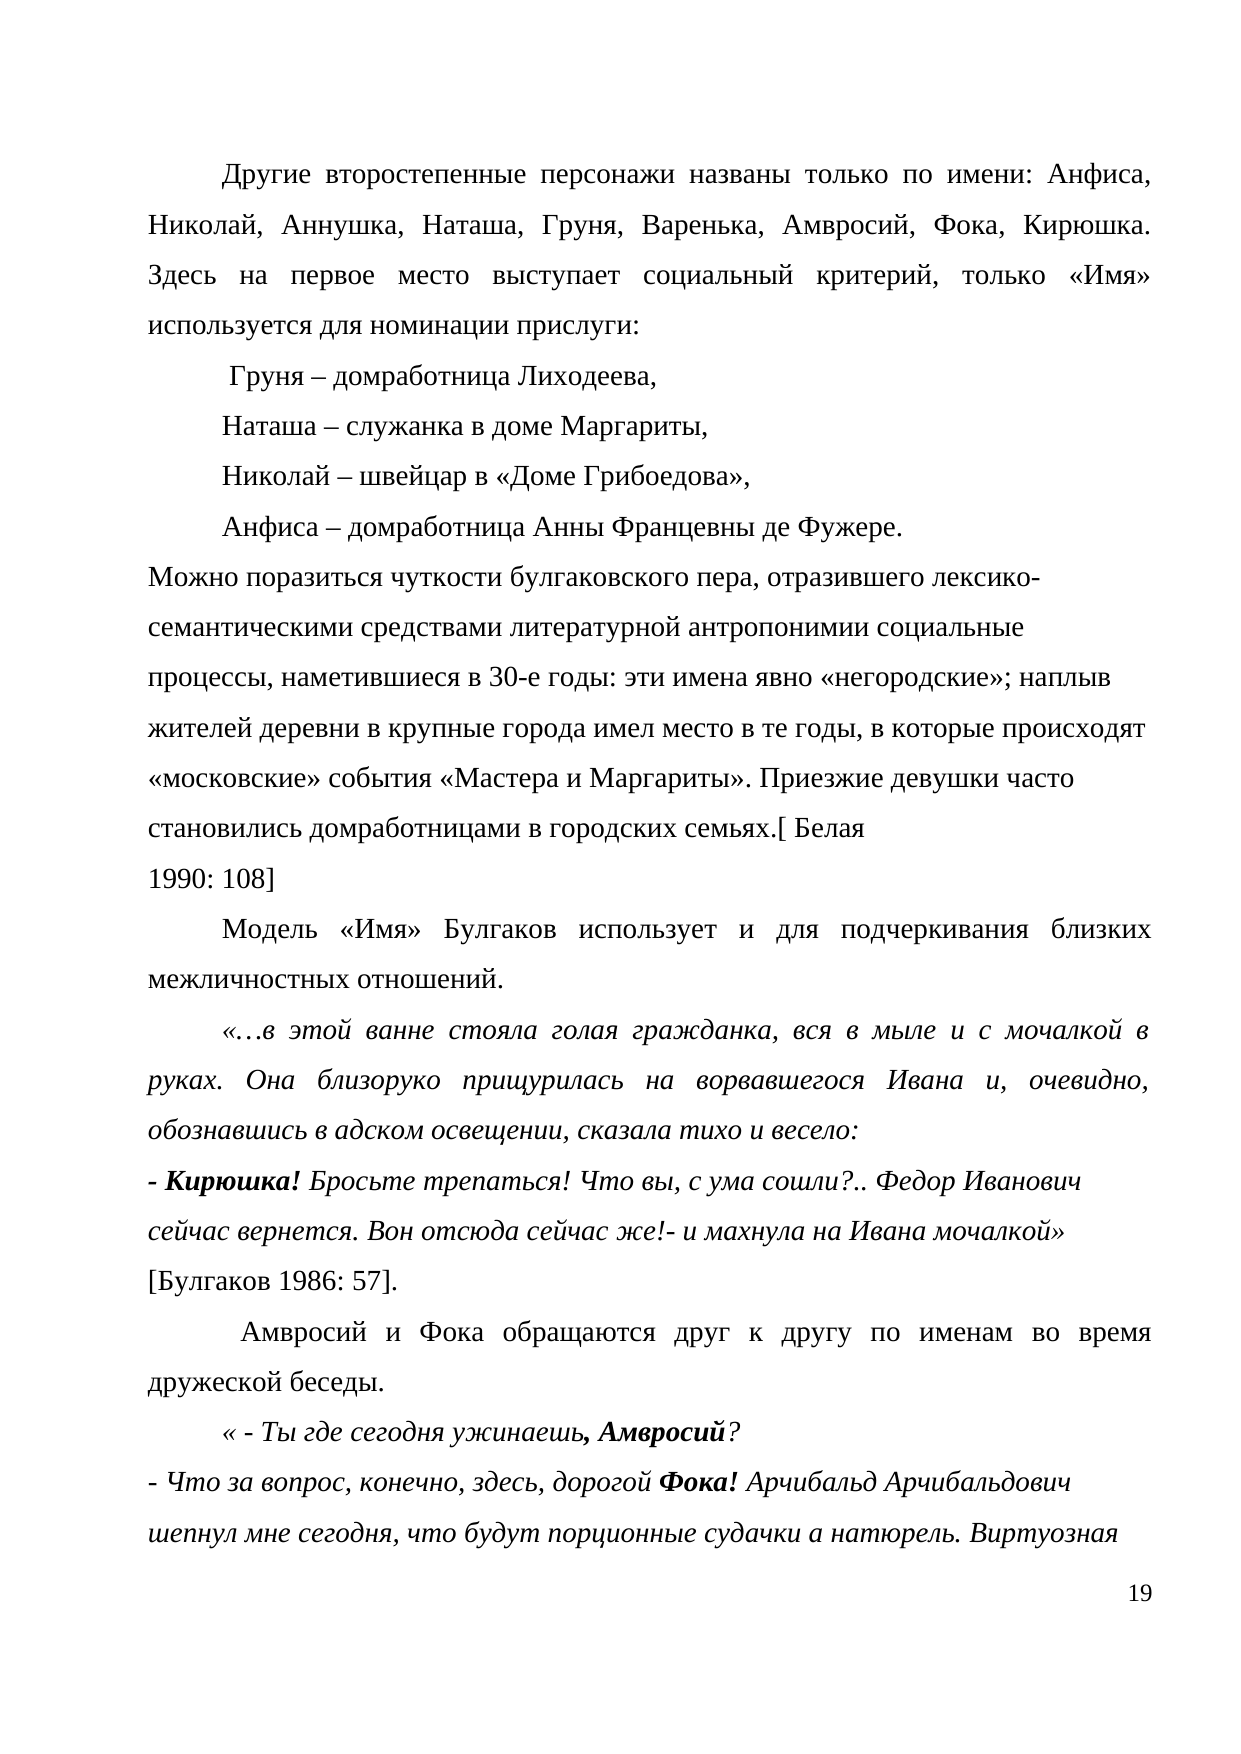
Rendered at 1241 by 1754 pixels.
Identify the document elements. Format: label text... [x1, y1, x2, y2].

text « - Ты где сегодня ужинаешь, Амвросий? [148, 1414, 1152, 1448]
text - Что за вопрос, конечно, здесь, дорогой Фока! Арчибальд Арчибальдович шепнул мне сегодня, что будут порционные судачки а натюрель. Виртуозная [148, 1464, 1152, 1548]
text «…в этой ванне стояла голая гражданка, вся в мыле и с мочалкой в руках. Она близоруко прищурилась на ворвавшегося Ивана и, очевидно, обознавшись в адском освещении, сказала тихо и весело: [148, 1012, 1152, 1146]
text Груня – домработница Лиходеева, [148, 358, 1152, 391]
text - Кирюшка! Бросьте трепаться! Что вы, с ума сошли?.. Федор Иванович сейчас вернется. Вон отсюда сейчас же!- и махнула на Ивана мочалкой» [Булгаков 1986: 57]. [148, 1163, 1152, 1297]
text Амвросий и Фока обращаются друг к другу по именам во время дружеской беседы. [148, 1314, 1152, 1397]
text 1990: 108] [148, 861, 1152, 894]
text Можно поразиться чуткости булгаковского пера, отразившего лексико-семантическими средствами литературной антропонимии социальные процессы, наметившиеся в 30-е годы: эти имена явно «негородские»; наплыв жителей деревни в крупные города имел место в те годы, в которые происходят «московские» события «Мастера и Маргариты». Приезжие девушки часто становились домработницами в городских семьях.[ Белая [148, 559, 1152, 844]
text Анфиса – домработница Анны Францевны де Фужере. [148, 509, 1152, 542]
text Другие второстепенные персонажи названы только по имени: Анфиса, Николай, Аннушка, Наташа, Груня, Варенька, Амвросий, Фока, Кирюшка. Здесь на первое место выступает социальный критерий, только «Имя» используется для номинации прислуги: [148, 156, 1152, 341]
text Наташа – служанка в доме Маргариты, [148, 408, 1152, 442]
text Николай – швейцар в «Доме Грибоедова», [148, 458, 1152, 492]
text Модель «Имя» Булгаков использует и для подчеркивания близких межличностных отношений. [148, 911, 1152, 995]
